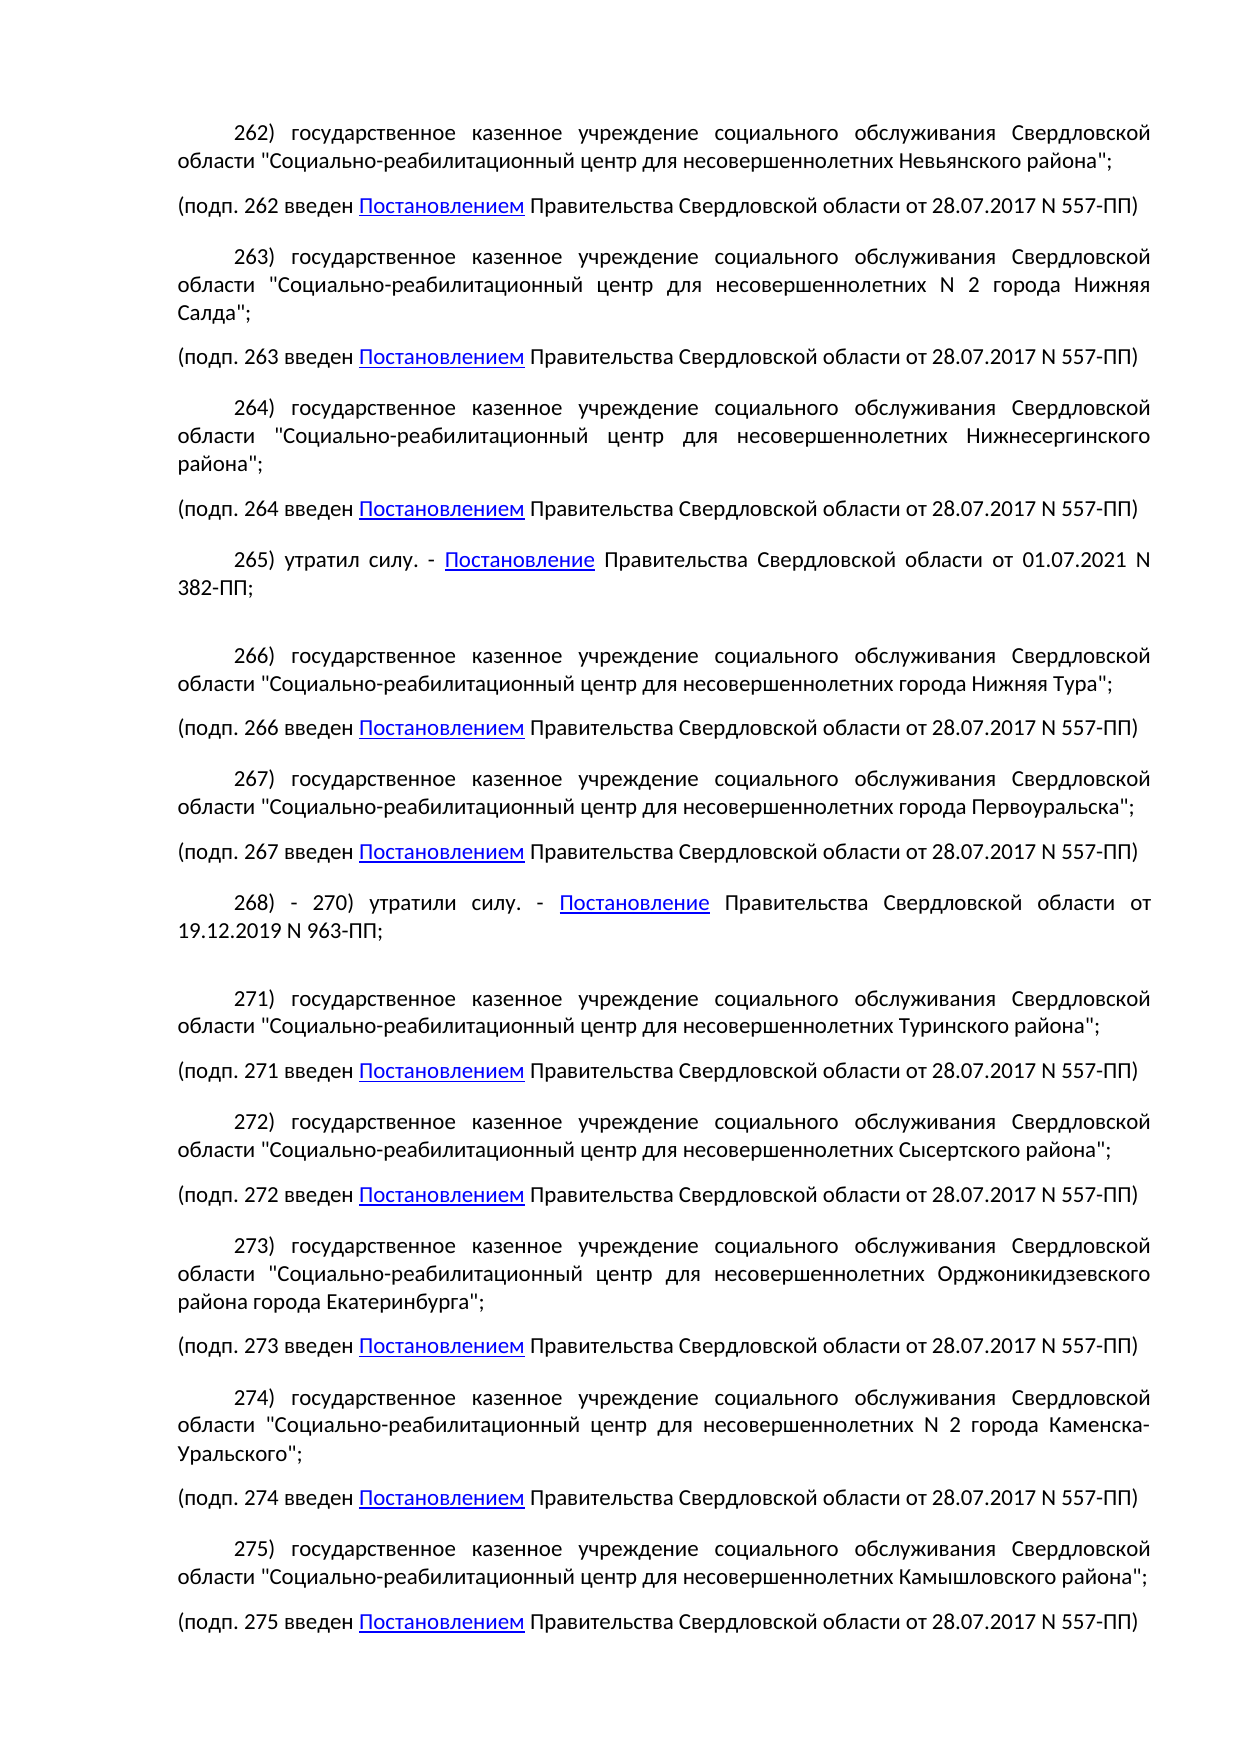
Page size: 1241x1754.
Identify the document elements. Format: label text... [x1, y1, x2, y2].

text (подп. 273 введен Постановлением Правительства Свердловской области от 28.07.2017 N 557-ПП) [177, 1332, 1152, 1360]
text (подп. 275 введен Постановлением Правительства Свердловской области от 28.07.2017 N 557-ПП) [177, 1607, 1152, 1635]
text 274) государственное казенное учреждение социального обслуживания Свердловской области "Социально-реабилитационный центр для несовершеннолетних N 2 города Каменска-Уральского"; [177, 1383, 1152, 1467]
text 264) государственное казенное учреждение социального обслуживания Свердловской области "Социально-реабилитационный центр для несовершеннолетних Нижнесергинского района"; [177, 393, 1152, 477]
text (подп. 272 введен Постановлением Правительства Свердловской области от 28.07.2017 N 557-ПП) [177, 1180, 1152, 1208]
text 272) государственное казенное учреждение социального обслуживания Свердловской области "Социально-реабилитационный центр для несовершеннолетних Сысертского района"; [177, 1107, 1152, 1163]
text (подп. 263 введен Постановлением Правительства Свердловской области от 28.07.2017 N 557-ПП) [177, 342, 1152, 371]
text 275) государственное казенное учреждение социального обслуживания Свердловской области "Социально-реабилитационный центр для несовершеннолетних Камышловского района"; [177, 1534, 1152, 1590]
text 271) государственное казенное учреждение социального обслуживания Свердловской области "Социально-реабилитационный центр для несовершеннолетних Туринского района"; [177, 984, 1152, 1040]
text (подп. 274 введен Постановлением Правительства Свердловской области от 28.07.2017 N 557-ПП) [177, 1483, 1152, 1511]
text 266) государственное казенное учреждение социального обслуживания Свердловской области "Социально-реабилитационный центр для несовершеннолетних города Нижняя Тура"; [177, 641, 1152, 697]
text 273) государственное казенное учреждение социального обслуживания Свердловской области "Социально-реабилитационный центр для несовершеннолетних Орджоникидзевского района города Екатеринбурга"; [177, 1231, 1152, 1315]
text 263) государственное казенное учреждение социального обслуживания Свердловской области "Социально-реабилитационный центр для несовершеннолетних N 2 города Нижняя Салда"; [177, 242, 1152, 326]
text (подп. 262 введен Постановлением Правительства Свердловской области от 28.07.2017 N 557-ПП) [177, 191, 1152, 219]
text 262) государственное казенное учреждение социального обслуживания Свердловской области "Социально-реабилитационный центр для несовершеннолетних Невьянского района"; [177, 118, 1152, 174]
text 265) утратил силу. - Постановление Правительства Свердловской области от 01.07.2021 N 382-ПП; [177, 545, 1152, 601]
text 268) - 270) утратили силу. - Постановление Правительства Свердловской области от 19.12.2019 N 963-ПП; [177, 888, 1152, 944]
text (подп. 266 введен Постановлением Правительства Свердловской области от 28.07.2017 N 557-ПП) [177, 713, 1152, 741]
text 267) государственное казенное учреждение социального обслуживания Свердловской области "Социально-реабилитационный центр для несовершеннолетних города Первоуральска"; [177, 764, 1152, 820]
text (подп. 267 введен Постановлением Правительства Свердловской области от 28.07.2017 N 557-ПП) [177, 837, 1152, 865]
text (подп. 271 введен Постановлением Правительства Свердловской области от 28.07.2017 N 557-ПП) [177, 1056, 1152, 1084]
text (подп. 264 введен Постановлением Правительства Свердловской области от 28.07.2017 N 557-ПП) [177, 494, 1152, 522]
